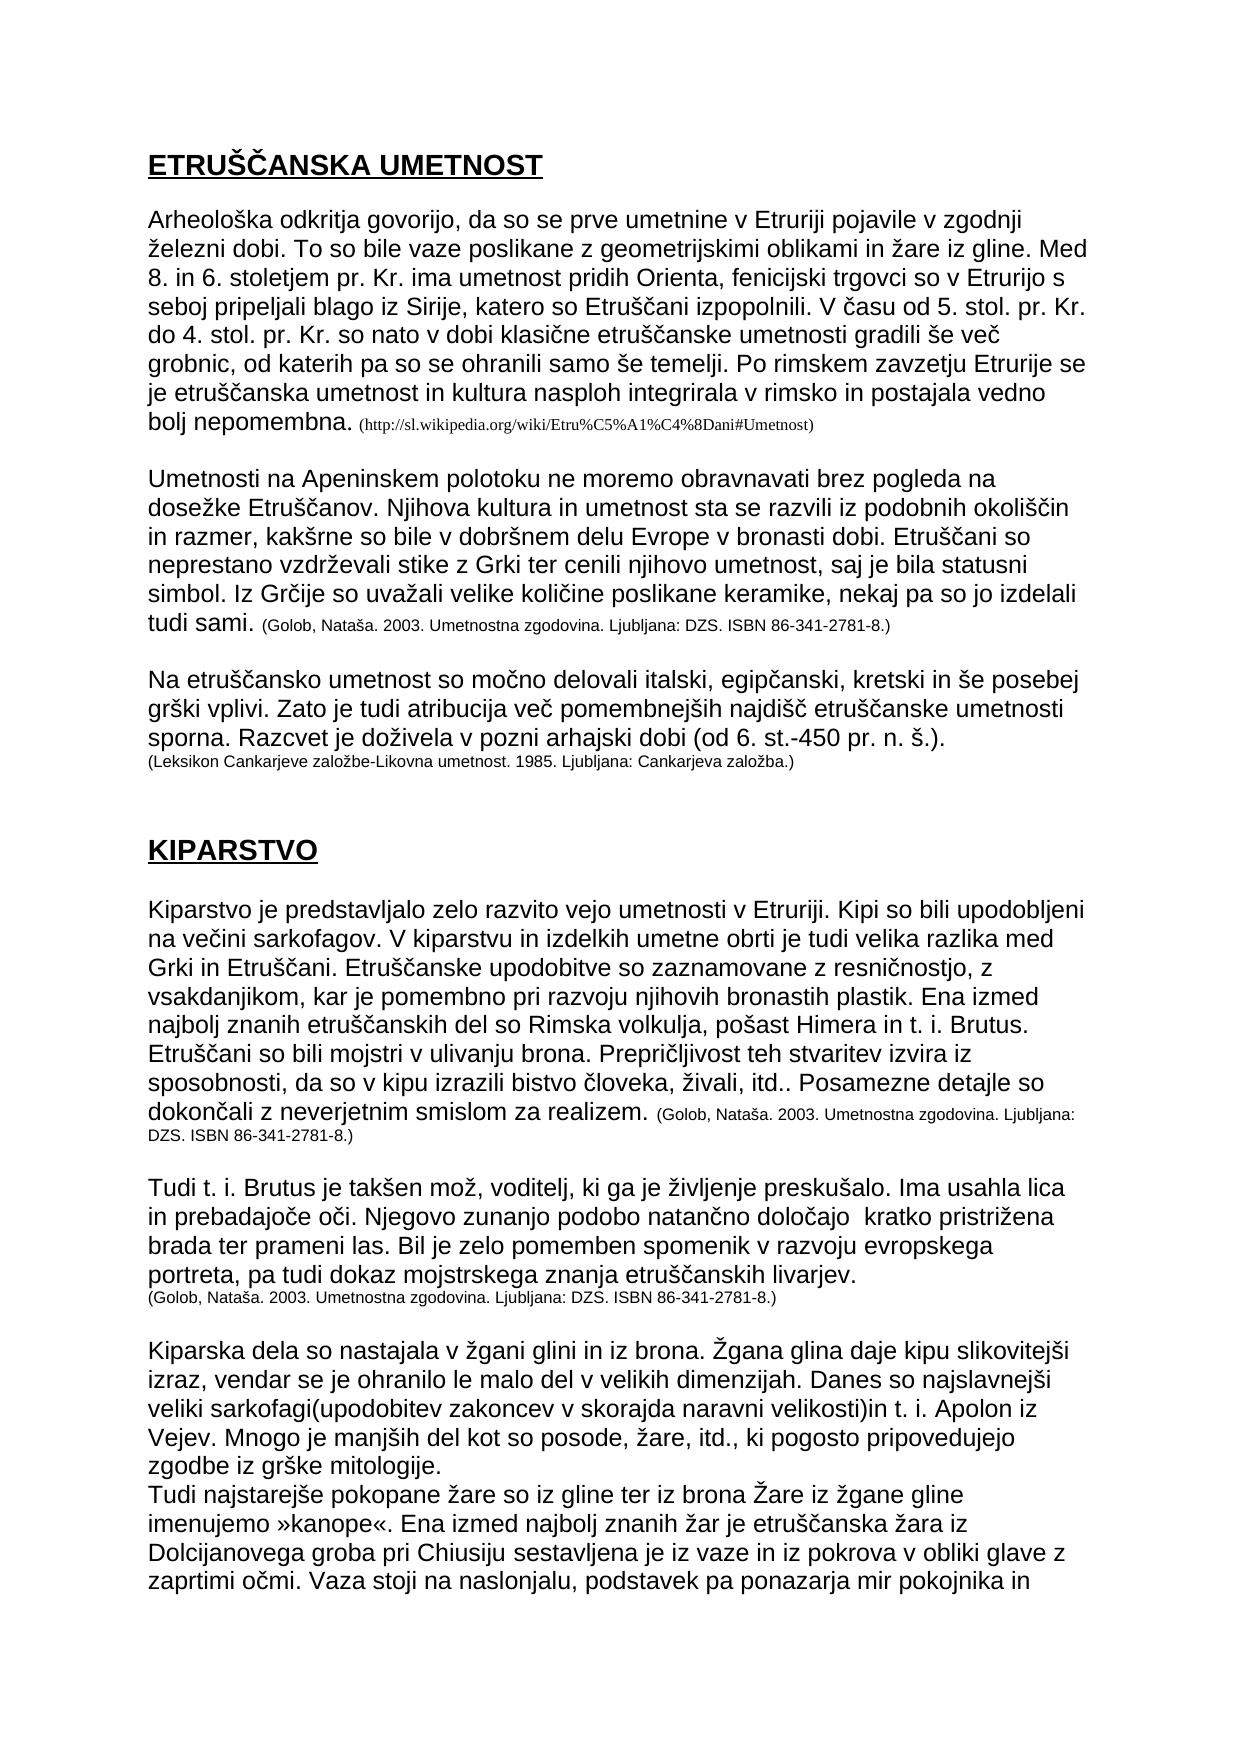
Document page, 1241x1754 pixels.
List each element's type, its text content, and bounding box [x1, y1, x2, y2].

text Tudi najstarejše pokopane žare so iz gline ter iz brona Žare iz žgane gline imenujemo »kanope«. Ena izmed najbolj znanih žar je etruščanska žara iz Dolcijanovega groba pri Chiusiju sestavljena je iz vaze in iz pokrova v obliki glave z zaprtimi očmi. Vaza stoji na naslonjalu, podstavek pa ponazarja mir pokojnika in [148, 1480, 1092, 1595]
text KIPARSTVO [148, 833, 1092, 867]
text Kiparska dela so nastajala v žgani glini in iz brona. Žgana glina daje kipu slikovitejši izraz, vendar se je ohranilo le malo del v velikih dimenzijah. Danes so najslavnejši veliki sarkofagi(upodobitev zakoncev v skorajda naravni velikosti)in t. i. Apolon iz Vejev. Mnogo je manjših del kot so posode, žare, itd., ki pogosto pripovedujejo zgodbe iz grške mitologije. [148, 1336, 1092, 1480]
text Arheološka odkritja govorijo, da so se prve umetnine v Etruriji pojavile v zgodnji železni dobi. To so bile vaze poslikane z geometrijskimi oblikami in žare iz gline. Med 8. in 6. stoletjem pr. Kr. ima umetnost pridih Orienta, fenicijski trgovci so v Etrurijo s seboj pripeljali blago iz Sirije, katero so Etruščani izpopolnili. V času od 5. stol. pr. Kr. do 4. stol. pr. Kr. so nato v dobi klasične etruščanske umetnosti gradili še več grobnic, od katerih pa so se ohranili samo še temelji. Po rimskem zavzetju Etrurije se je etruščanska umetnost in kultura nasploh integrirala v rimsko in postajala vedno bolj nepomembna. (http://sl.wikipedia.org/wiki/Etru%C5%A1%C4%8Dani#Umetnost) [148, 205, 1092, 435]
subtitle ETRUŠČANSKA UMETNOST [148, 148, 1092, 181]
text Na etruščansko umetnost so močno delovali italski, egipčanski, kretski in še posebej grški vplivi. Zato je tudi atribucija več pomembnejših najdišč etruščanske umetnosti sporna. Razcvet je doživela v pozni arhajski dobi (od 6. st.-450 pr. n. š.). [148, 665, 1092, 752]
text Tudi t. i. Brutus je takšen mož, voditelj, ki ga je življenje preskušalo. Ima usahla lica in prebadajoče oči. Njegovo zunanjo podobo natančno določajo kratko pristrižena brada ter prameni las. Bil je zelo pomemben spomenik v razvoju evropskega portreta, pa tudi dokaz mojstrskega znanja etruščanskih livarjev. [148, 1173, 1092, 1288]
text Kiparstvo je predstavljalo zelo razvito vejo umetnosti v Etruriji. Kipi so bili upodobljeni na večini sarkofagov. V kiparstvu in izdelkih umetne obrti je tudi velika razlika med Grki in Etruščani. Etruščanske upodobitve so zaznamovane z resničnostjo, z vsakdanjikom, kar je pomembno pri razvoju njihovih bronastih plastik. Ena izmed najbolj znanih etruščanskih del so Rimska volkulja, pošast Himera in t. i. Brutus. Etruščani so bili mojstri v ulivanju brona. Prepričljivost teh stvaritev izvira iz sposobnosti, da so v kipu izrazili bistvo človeka, živali, itd.. Posamezne detajle so dokončali z neverjetnim smislom za realizem. (Golob, Nataša. 2003. Umetnostna zgodovina. Ljubljana: DZS. ISBN 86-341-2781-8.) [148, 895, 1092, 1144]
text (Golob, Nataša. 2003. Umetnostna zgodovina. Ljubljana: DZS. ISBN 86-341-2781-8.) [148, 1288, 1092, 1307]
text Umetnosti na Apeninskem polotoku ne moremo obravnavati brez pogleda na dosežke Etruščanov. Njihova kultura in umetnost sta se razvili iz podobnih okoliščin in razmer, kakšrne so bile v dobršnem delu Evrope v bronasti dobi. Etruščani so neprestano vzdrževali stike z Grki ter cenili njihovo umetnost, saj je bila statusni simbol. Iz Grčije so uvažali velike količine poslikane keramike, nekaj pa so jo izdelali tudi sami. (Golob, Nataša. 2003. Umetnostna zgodovina. Ljubljana: DZS. ISBN 86-341-2781-8.) [148, 464, 1092, 637]
text (Leksikon Cankarjeve založbe-Likovna umetnost. 1985. Ljubljana: Cankarjeva založba.) [148, 752, 1092, 771]
